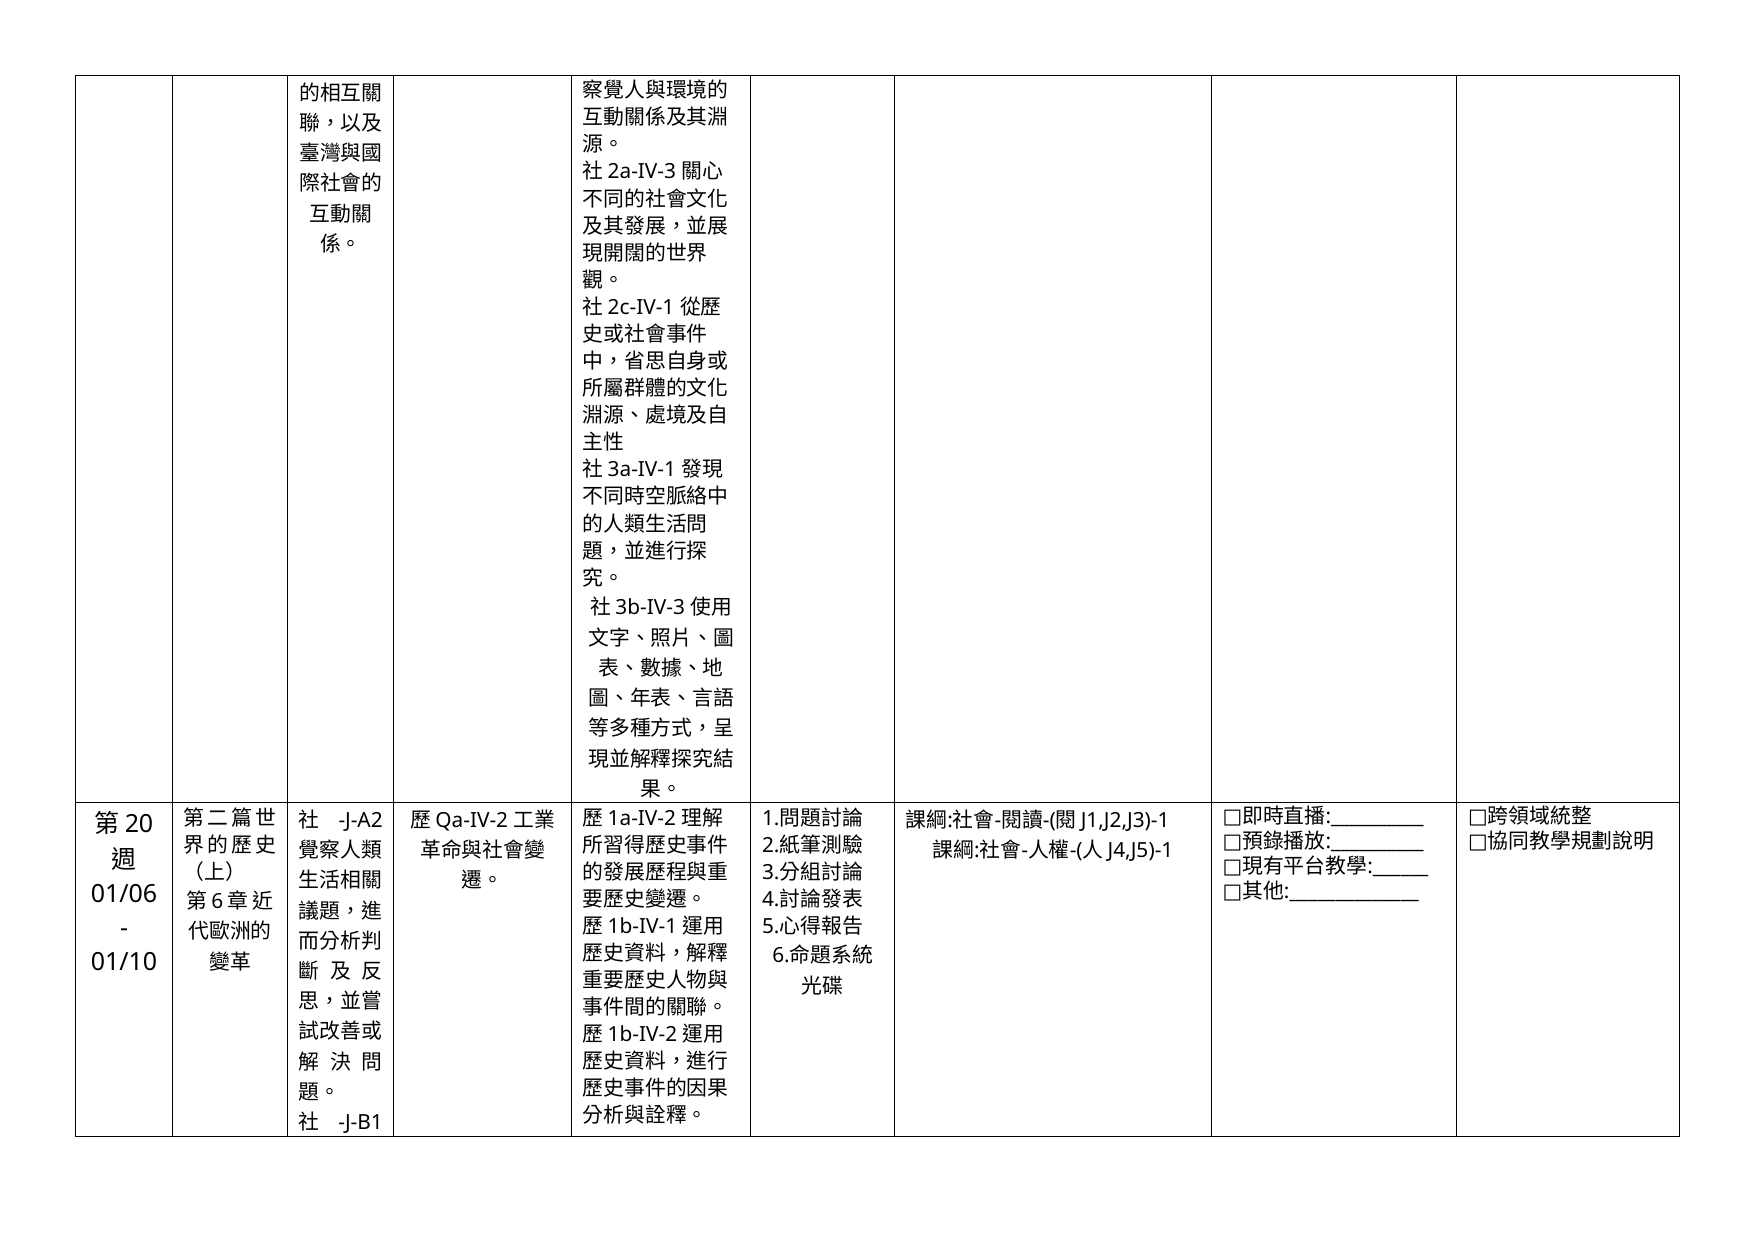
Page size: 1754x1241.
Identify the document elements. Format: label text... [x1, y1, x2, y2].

table_cell [1212, 76, 1456, 802]
table_cell 歷Qa-IV-2 工業革命與社會變遷。 [394, 803, 571, 1136]
table_cell 第20週 01/06-01/10 [76, 803, 172, 1136]
table_cell [173, 76, 287, 802]
table_cell [895, 76, 1211, 802]
table_cell 的相互關聯，以及臺灣與國際社會的互動關係。 [288, 76, 393, 802]
table_cell [751, 76, 894, 802]
table_cell 課綱:社會-閱讀-(閱J1,J2,J3)-1 課綱:社會-人權-(人J4,J5)-1 [895, 803, 1211, 1136]
table_cell □跨領域統整 □協同教學規劃說明 [1457, 803, 1679, 1136]
table_cell □即時直播:__________ □預錄播放:__________ □現有平台教學:______ □其他:______________ [1212, 803, 1456, 1136]
table_cell [76, 76, 172, 802]
table_cell 第二篇世界的歷史（上） 第6章 近代歐洲的變革 [173, 803, 287, 1136]
table_cell [1457, 76, 1679, 802]
table_cell 社-J-A2 覺察人類生活相關議題，進而分析判斷及反思，並嘗試改善或解決問題。 社-J-B1 [288, 803, 393, 1136]
table_cell 1.問題討論 2.紙筆測驗 3.分組討論 4.討論發表 5.心得報告 6.命題系統光碟 [751, 803, 894, 1136]
table_cell 歷1a-IV-2 理解所習得歷史事件的發展歷程與重要歷史變遷。 歷1b-IV-1 運用歷史資料，解釋重要歷史人物與事件間的關聯。 歷1b-IV-2 運用歷史資料，進行歷史事件的因果分析與詮釋。 [572, 803, 750, 1136]
table_cell 察覺人與環境的互動關係及其淵源。 社2a-IV-3 關心不同的社會文化及其發展，並展現開闊的世界觀。 社2c-IV-1 從歷史或社會事件中，省思自身或所屬群體的文化淵源、處境及自主性 社3a-IV-1 發現不同時空脈絡中的人類生活問題，並進行探究。 社3b-IV-3 使用文字、照片、圖表、數據、地圖、年表、言語等多種方式，呈現並解釋探究結果。 [572, 76, 750, 802]
table_cell [394, 76, 571, 802]
